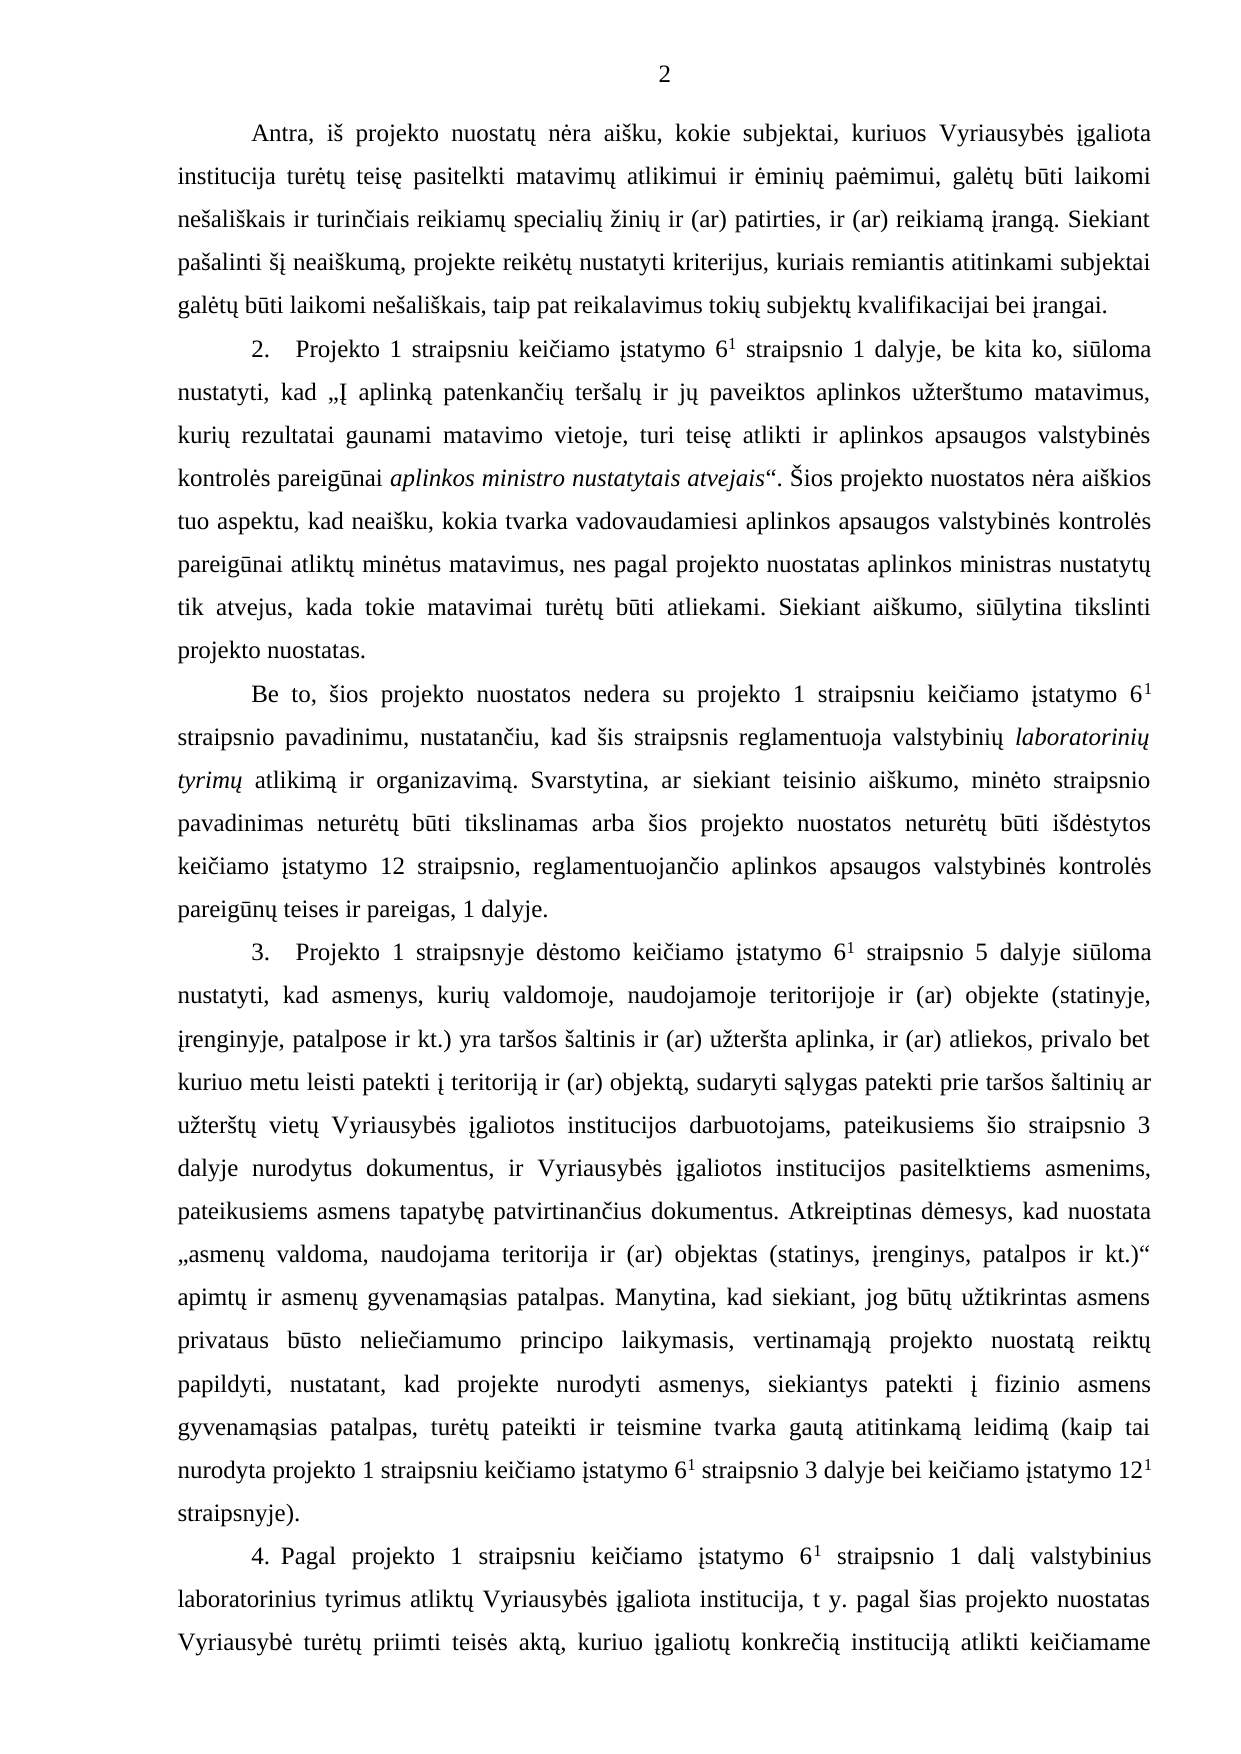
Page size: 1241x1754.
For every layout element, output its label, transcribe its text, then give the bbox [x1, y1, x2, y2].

text Be to, šios projekto nuostatos nedera su projekto 1 straipsniu keičiamo įstatymo 61 straipsnio pavadinimu, nustatančiu, kad šis straipsnis reglamentuoja valstybinių laboratorinių tyrimų atlikimą ir organizavimą. Svarstytina, ar siekiant teisinio aiškumo, minėto straipsnio pavadinimas neturėtų būti tikslinamas arba šios projekto nuostatos neturėtų būti išdėstytos keičiamo įstatymo 12 straipsnio, reglamentuojančio aplinkos apsaugos valstybinės kontrolės pareigūnų teises ir pareigas, 1 dalyje. [177, 679, 1152, 923]
list Projekto 1 straipsnyje dėstomo keičiamo įstatymo 61 straipsnio 5 dalyje siūloma nustatyti, kad asmenys, kurių valdomoje, naudojamoje teritorijoje ir (ar) objekte (statinyje, įrenginyje, patalpose ir kt.) yra taršos šaltinis ir (ar) užteršta aplinka, ir (ar) atliekos, privalo bet kuriuo metu leisti patekti į teritoriją ir (ar) objektą, sudaryti sąlygas patekti prie taršos šaltinių ar užterštų vietų Vyriausybės įgaliotos institucijos darbuotojams, pateikusiems šio straipsnio 3 dalyje nurodytus dokumentus, ir Vyriausybės įgaliotos institucijos pasitelktiems asmenims, pateikusiems asmens tapatybę patvirtinančius dokumentus. Atkreiptinas dėmesys, kad nuostata „asmenų valdoma, naudojama teritorija ir (ar) objektas (statinys, įrenginys, patalpos ir kt.)“ apimtų ir asmenų gyvenamąsias patalpas. Manytina, kad siekiant, jog būtų užtikrintas asmens privataus būsto neliečiamumo principo laikymasis, vertinamąją projekto nuostatą reiktų papildyti, nustatant, kad projekte nurodyti asmenys, siekiantys patekti į fizinio asmens gyvenamąsias patalpas, turėtų pateikti ir teismine tvarka gautą atitinkamą leidimą (kaip tai nurodyta projekto 1 straipsniu keičiamo įstatymo 61 straipsnio 3 dalyje bei keičiamo įstatymo 121 straipsnyje). [177, 937, 1152, 1527]
list Pagal projekto 1 straipsniu keičiamo įstatymo 61 straipsnio 1 dalį valstybinius laboratorinius tyrimus atliktų Vyriausybės įgaliota institucija, t y. pagal šias projekto nuostatas Vyriausybė turėtų priimti teisės aktą, kuriuo įgaliotų konkrečią instituciją atlikti keičiamame [177, 1541, 1152, 1656]
list Antra, iš projekto nuostatų nėra aišku, kokie subjektai, kuriuos Vyriausybės įgaliota institucija turėtų teisę pasitelkti matavimų atlikimui ir ėminių paėmimui, galėtų būti laikomi nešališkais ir turinčiais reikiamų specialių žinių ir (ar) patirties, ir (ar) reikiamą įrangą. Siekiant pašalinti šį neaiškumą, projekte reikėtų nustatyti kriterijus, kuriais remiantis atitinkami subjektai galėtų būti laikomi nešališkais, taip pat reikalavimus tokių subjektų kvalifikacijai bei įrangai. [177, 118, 1152, 319]
list Projekto 1 straipsniu keičiamo įstatymo 61 straipsnio 1 dalyje, be kita ko, siūloma nustatyti, kad „Į aplinką patenkančių teršalų ir jų paveiktos aplinkos užterštumo matavimus, kurių rezultatai gaunami matavimo vietoje, turi teisę atlikti ir aplinkos apsaugos valstybinės kontrolės pareigūnai aplinkos ministro nustatytais atvejais“. Šios projekto nuostatos nėra aiškios tuo aspektu, kad neaišku, kokia tvarka vadovaudamiesi aplinkos apsaugos valstybinės kontrolės pareigūnai atliktų minėtus matavimus, nes pagal projekto nuostatas aplinkos ministras nustatytų tik atvejus, kada tokie matavimai turėtų būti atliekami. Siekiant aiškumo, siūlytina tikslinti projekto nuostatas. [177, 334, 1152, 664]
